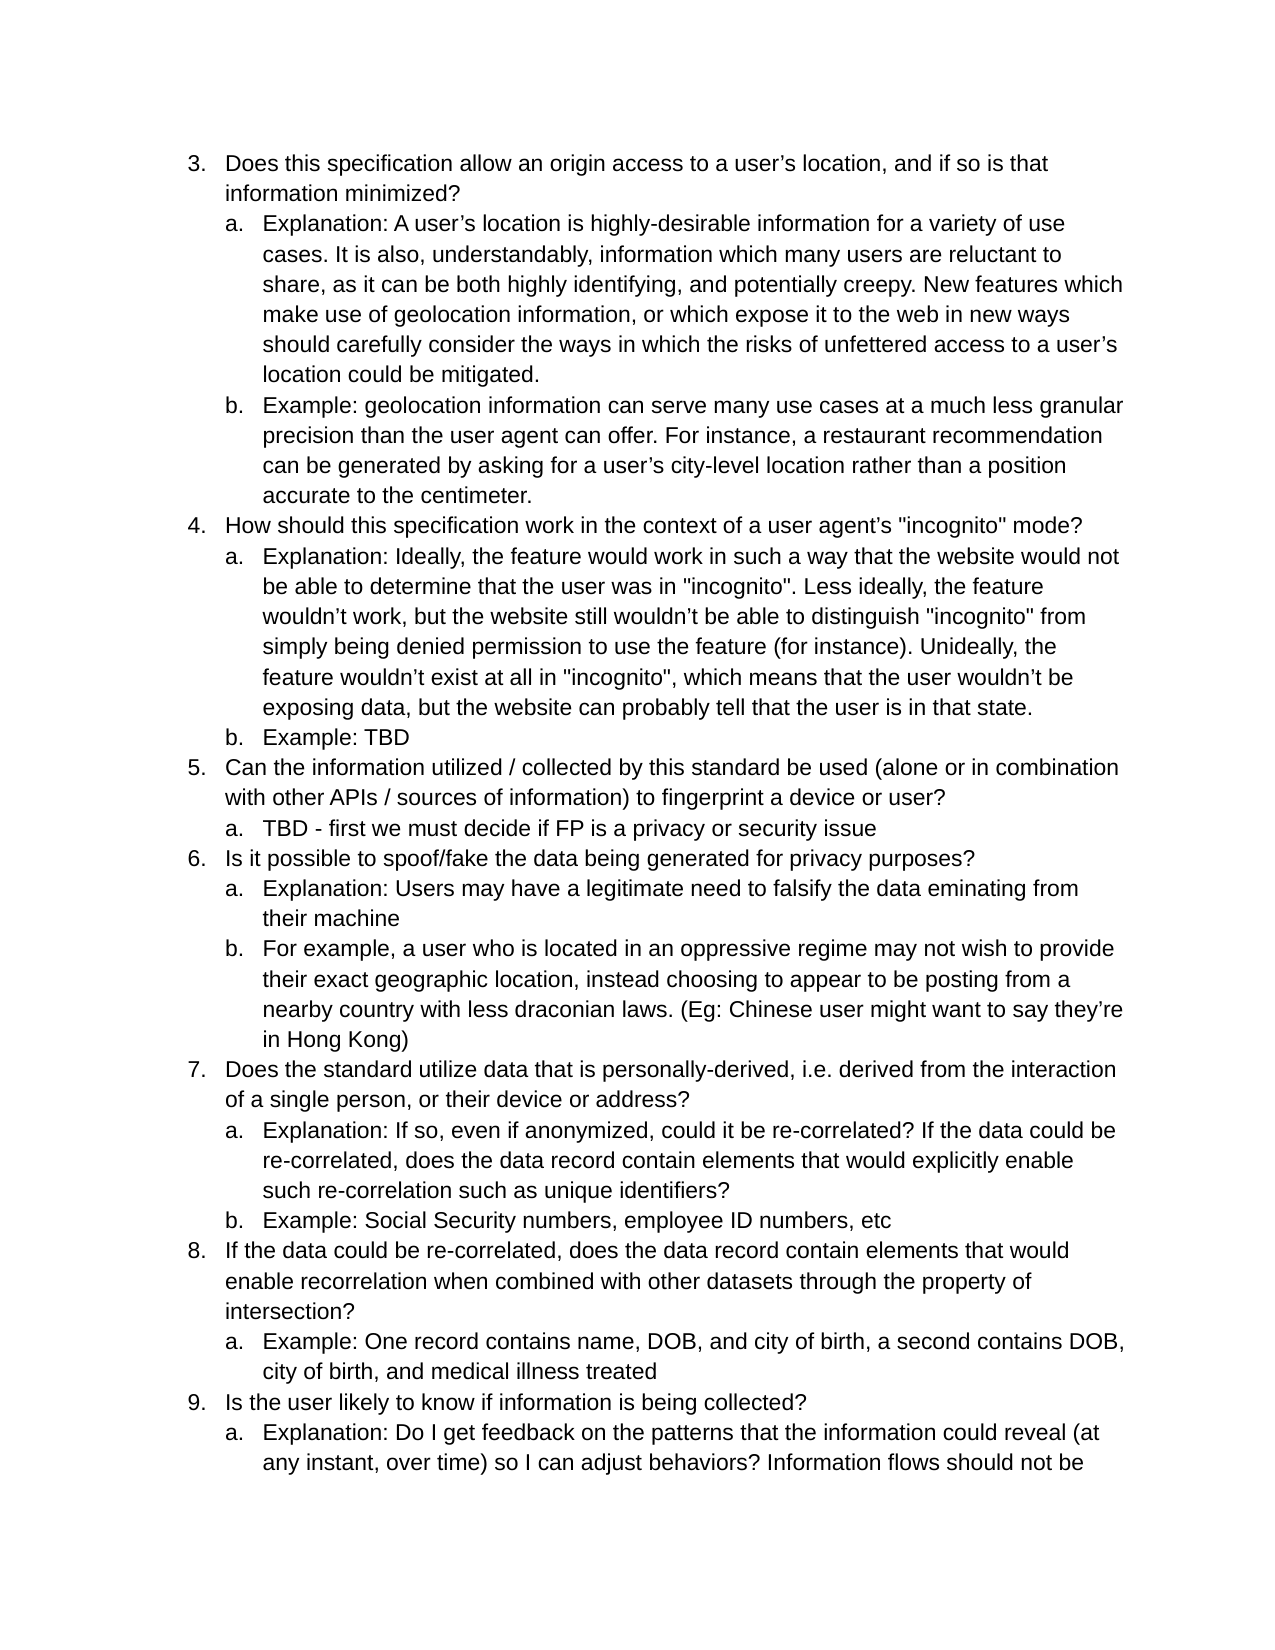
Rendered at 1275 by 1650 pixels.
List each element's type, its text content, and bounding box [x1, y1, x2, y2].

list Does the standard utilize data that is personally-derived, i.e. derived from the interaction of a single person, or their device or address? [187, 1056, 1125, 1113]
list If the data could be re-correlated, does the data record contain elements that would enable recorrelation when combined with other datasets through the property of intersection? [187, 1237, 1125, 1324]
list Example: TBD [225, 724, 1125, 750]
list Explanation: Do I get feedback on the patterns that the information could reveal (at any instant, over time) so I can adjust behaviors? Information flows should not be [225, 1419, 1125, 1475]
list Explanation: If so, even if anonymized, could it be re-correlated? If the data could be re-correlated, does the data record contain elements that would explicitly enable such re-correlation such as unique identifiers? [225, 1117, 1125, 1203]
list Explanation: Users may have a legitimate need to falsify the data eminating from their machine [225, 875, 1125, 932]
list Does this specification allow an origin access to a user’s location, and if so is that information minimized? [187, 150, 1125, 207]
list Example: geolocation information can serve many use cases at a much less granular precision than the user agent can offer. For instance, a restaurant recommendation can be generated by asking for a user’s city-level location rather than a position accurate to the centimeter. [225, 392, 1125, 509]
list Can the information utilized / collected by this standard be used (alone or in combination with other APIs / sources of information) to fingerprint a device or user? [187, 754, 1125, 811]
list Explanation: A user’s location is highly-desirable information for a variety of use cases. It is also, understandably, information which many users are reluctant to share, as it can be both highly identifying, and potentially creepy. New features which make use of geolocation information, or which expose it to the web in new ways should carefully consider the ways in which the risks of unfettered access to a user’s location could be mitigated. [225, 210, 1125, 388]
list Example: Social Security numbers, employee ID numbers, etc [225, 1207, 1125, 1234]
list Is the user likely to know if information is being collected? [187, 1388, 1125, 1415]
list Explanation: Ideally, the feature would work in such a way that the website would not be able to determine that the user was in "incognito". Less ideally, the feature wouldn’t work, but the website still wouldn’t be able to distinguish "incognito" from simply being denied permission to use the feature (for instance). Unideally, the feature wouldn’t exist at all in "incognito", which means that the user wouldn’t be exposing data, but the website can probably tell that the user is in that state. [225, 543, 1125, 720]
list For example, a user who is located in an oppressive regime may not wish to provide their exact geographic location, instead choosing to appear to be posting from a nearby country with less draconian laws. (Eg: Chinese user might want to say they’re in Hong Kong) [225, 935, 1125, 1052]
list Is it possible to spoof/fake the data being generated for privacy purposes? [187, 845, 1125, 871]
list How should this specification work in the context of a user agent’s "incognito" mode? [187, 512, 1125, 539]
list Example: One record contains name, DOB, and city of birth, a second contains DOB, city of birth, and medical illness treated [225, 1328, 1125, 1385]
list TBD - first we must decide if FP is a privacy or security issue [225, 814, 1125, 841]
